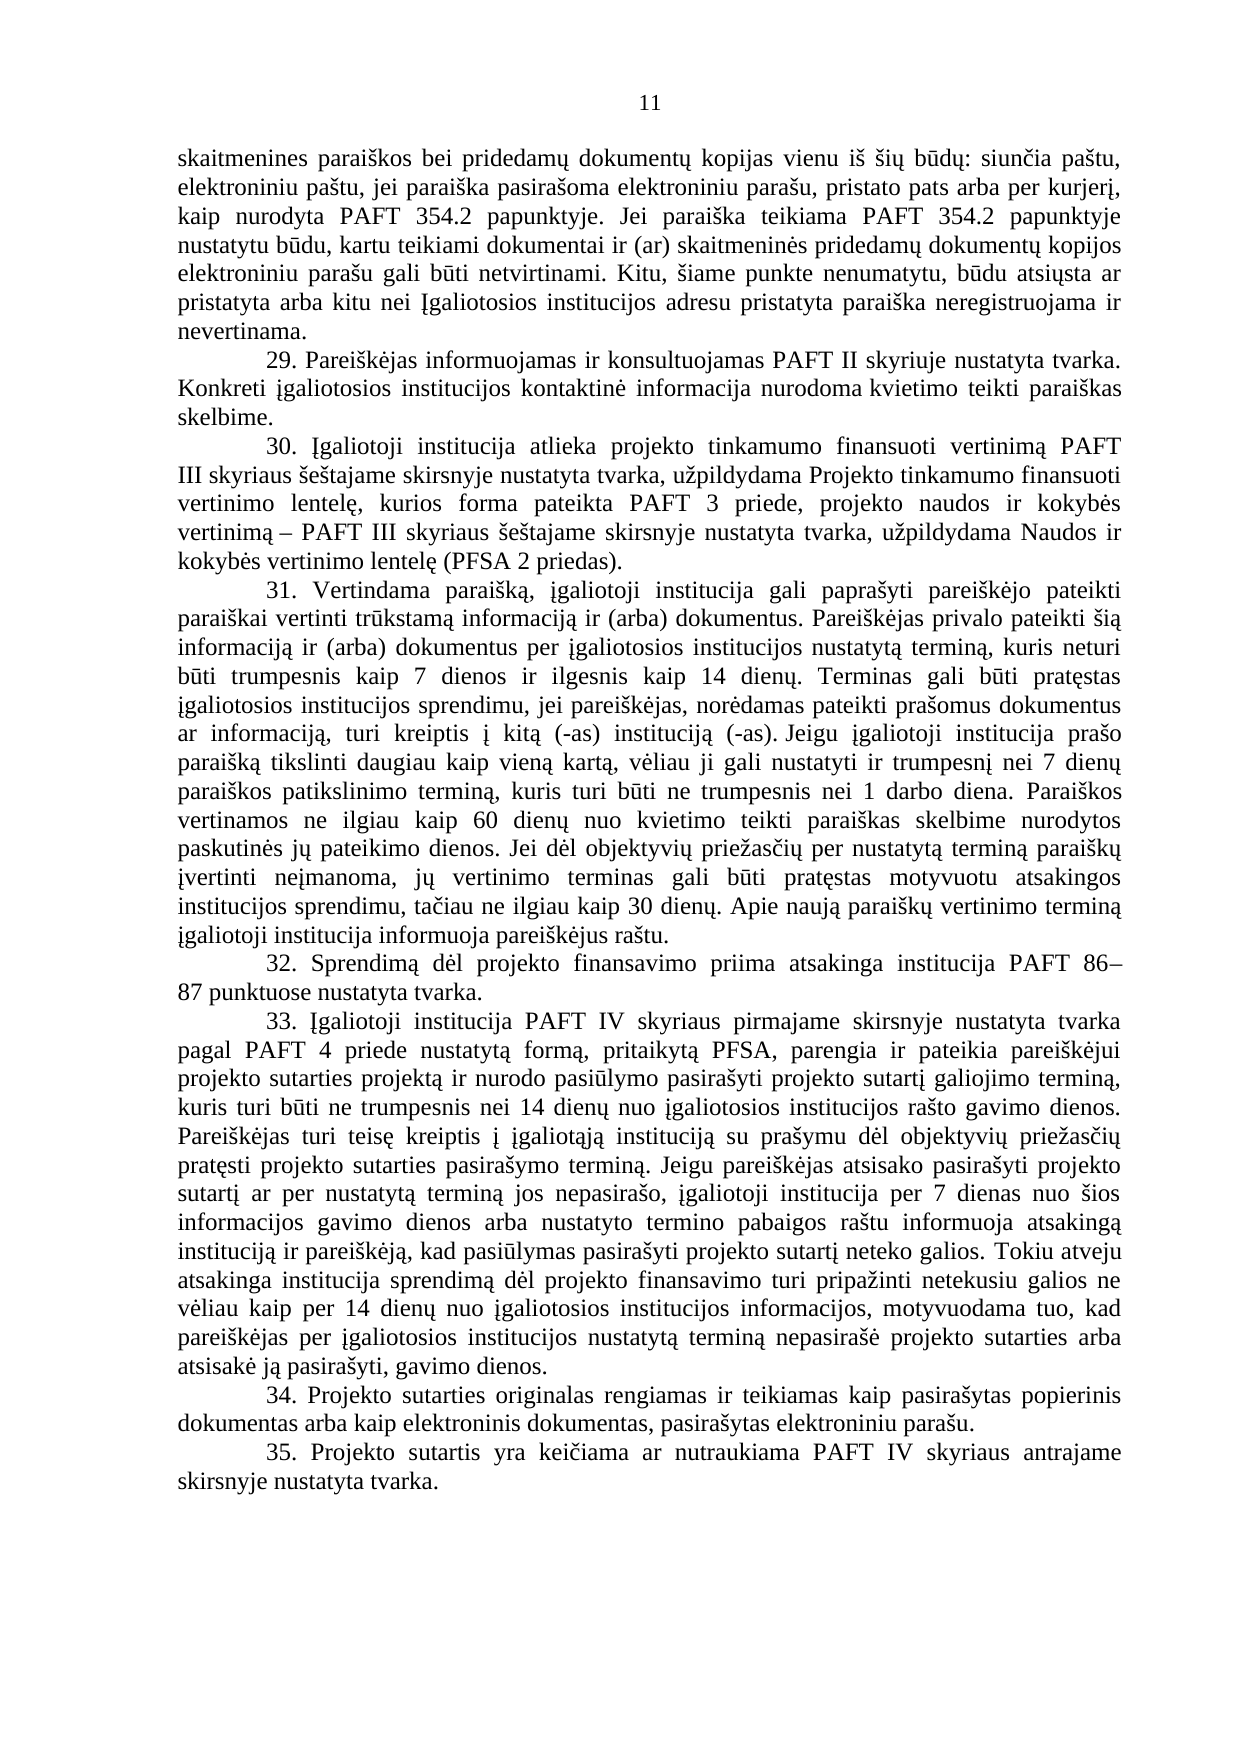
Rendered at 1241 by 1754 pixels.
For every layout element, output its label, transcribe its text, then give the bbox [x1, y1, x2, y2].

text 34. Projekto sutarties originalas rengiamas ir teikiamas kaip pasirašytas popierinis dokumentas arba kaip elektroninis dokumentas, pasirašytas elektroniniu parašu. [177, 1380, 1122, 1437]
text 33. Įgaliotoji institucija PAFT IV skyriaus pirmajame skirsnyje nustatyta tvarka pagal PAFT 4 priede nustatytą formą, pritaikytą PFSA, parengia ir pateikia pareiškėjui projekto sutarties projektą ir nurodo pasiūlymo pasirašyti projekto sutartį galiojimo terminą, kuris turi būti ne trumpesnis nei 14 dienų nuo įgaliotosios institucijos rašto gavimo dienos. Pareiškėjas turi teisę kreiptis į įgaliotąją instituciją su prašymu dėl objektyvių priežasčių pratęsti projekto sutarties pasirašymo terminą. Jeigu pareiškėjas atsisako pasirašyti projekto sutartį ar per nustatytą terminą jos nepasirašo, įgaliotoji institucija per 7 dienas nuo šios informacijos gavimo dienos arba nustatyto termino pabaigos raštu informuoja atsakingą instituciją ir pareiškėją, kad pasiūlymas pasirašyti projekto sutartį neteko galios. Tokiu atveju atsakinga institucija sprendimą dėl projekto finansavimo turi pripažinti netekusiu galios ne vėliau kaip per 14 dienų nuo įgaliotosios institucijos informacijos, motyvuodama tuo, kad pareiškėjas per įgaliotosios institucijos nustatytą terminą nepasirašė projekto sutarties arba atsisakė ją pasirašyti, gavimo dienos. [177, 1006, 1122, 1380]
text 35. Projekto sutartis yra keičiama ar nutraukiama PAFT IV skyriaus antrajame skirsnyje nustatyta tvarka. [177, 1437, 1122, 1495]
text 31. Vertindama paraišką, įgaliotoji institucija gali paprašyti pareiškėjo pateikti paraiškai vertinti trūkstamą informaciją ir (arba) dokumentus. Pareiškėjas privalo pateikti šią informaciją ir (arba) dokumentus per įgaliotosios institucijos nustatytą terminą, kuris neturi būti trumpesnis kaip 7 dienos ir ilgesnis kaip 14 dienų. Terminas gali būti pratęstas įgaliotosios institucijos sprendimu, jei pareiškėjas, norėdamas pateikti prašomus dokumentus ar informaciją, turi kreiptis į kitą (-as) instituciją (-as). Jeigu įgaliotoji institucija prašo paraišką tikslinti daugiau kaip vieną kartą, vėliau ji gali nustatyti ir trumpesnį nei 7 dienų paraiškos patikslinimo terminą, kuris turi būti ne trumpesnis nei 1 darbo diena. Paraiškos vertinamos ne ilgiau kaip 60 dienų nuo kvietimo teikti paraiškas skelbime nurodytos paskutinės jų pateikimo dienos. Jei dėl objektyvių priežasčių per nustatytą terminą paraiškų įvertinti neįmanoma, jų vertinimo terminas gali būti pratęstas motyvuotu atsakingos institucijos sprendimu, tačiau ne ilgiau kaip 30 dienų. Apie naują paraiškų vertinimo terminą įgaliotoji institucija informuoja pareiškėjus raštu. [177, 575, 1122, 948]
text 32. Sprendimą dėl projekto finansavimo priima atsakinga institucija PAFT 86–87 punktuose nustatyta tvarka. [177, 948, 1122, 1006]
text 30. Įgaliotoji institucija atlieka projekto tinkamumo finansuoti vertinimą PAFT III skyriaus šeštajame skirsnyje nustatyta tvarka, užpildydama Projekto tinkamumo finansuoti vertinimo lentelę, kurios forma pateikta PAFT 3 priede, projekto naudos ir kokybės vertinimą – PAFT III skyriaus šeštajame skirsnyje nustatyta tvarka, užpildydama Naudos ir kokybės vertinimo lentelę (PFSA 2 priedas). [177, 431, 1122, 575]
text skaitmenines paraiškos bei pridedamų dokumentų kopijas vienu iš šių būdų: siunčia paštu, elektroniniu paštu, jei paraiška pasirašoma elektroniniu parašu, pristato pats arba per kurjerį, kaip nurodyta PAFT 354.2 papunktyje. Jei paraiška teikiama PAFT 354.2 papunktyje nustatytu būdu, kartu teikiami dokumentai ir (ar) skaitmeninės pridedamų dokumentų kopijos elektroniniu parašu gali būti netvirtinami. Kitu, šiame punkte nenumatytu, būdu atsiųsta ar pristatyta arba kitu nei Įgaliotosios institucijos adresu pristatyta paraiška neregistruojama ir nevertinama. [177, 143, 1122, 345]
text 29. Pareiškėjas informuojamas ir konsultuojamas PAFT II skyriuje nustatyta tvarka. Konkreti įgaliotosios institucijos kontaktinė informacija nurodoma kvietimo teikti paraiškas skelbime. [177, 345, 1122, 431]
